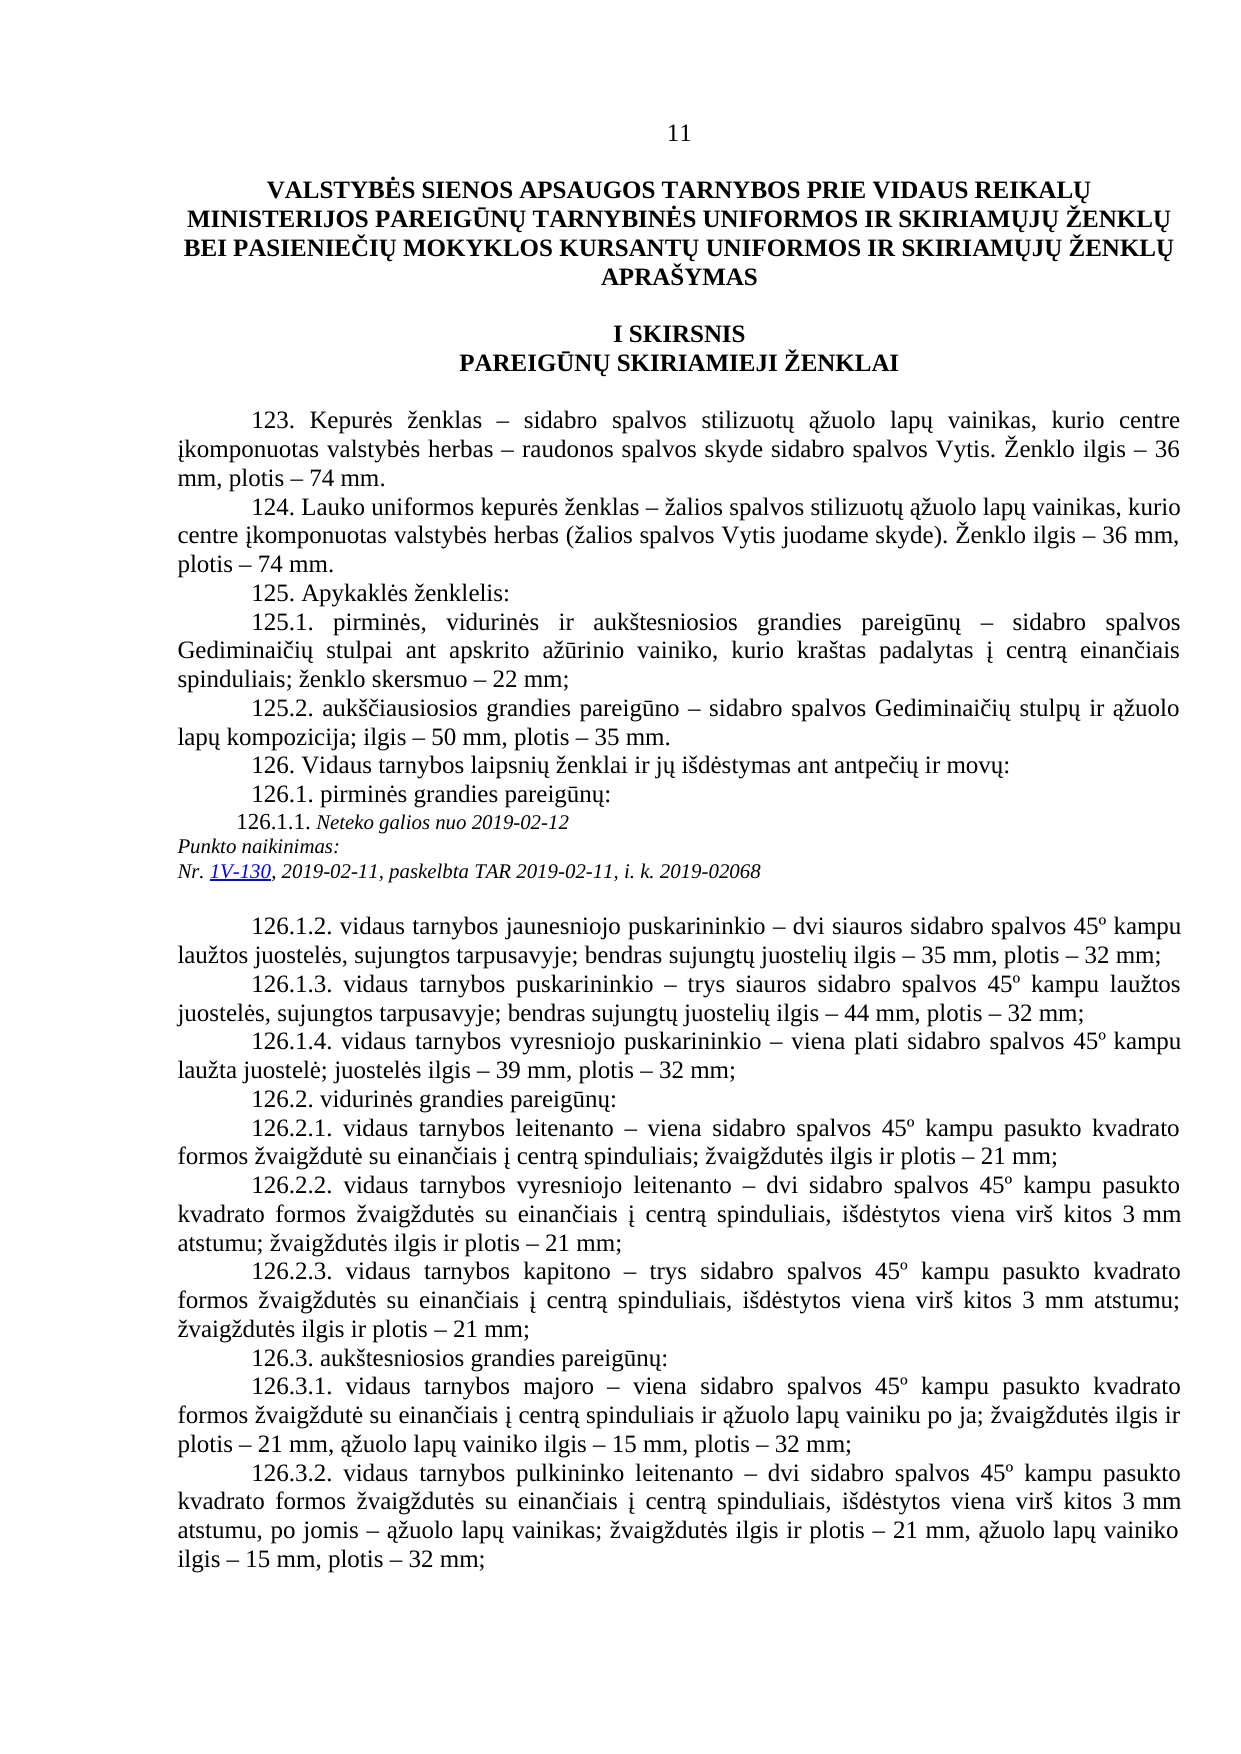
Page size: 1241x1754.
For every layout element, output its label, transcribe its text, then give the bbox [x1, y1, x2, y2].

text 126.1.1. Neteko galios nuo 2019-02-12 [177, 808, 1181, 834]
text 126.2.1. vidaus tarnybos leitenanto – viena sidabro spalvos 45º kampu pasukto kvadrato formos žvaigždutė su einančiais į centrą spinduliais; žvaigždutės ilgis ir plotis – 21 mm; [177, 1113, 1181, 1170]
text VALSTYBĖS SIENOS APSAUGOS TARNYBOS PRIE VIDAUS REIKALŲ MINISTERIJOS PAREIGŪNŲ TARNYBINĖS UNIFORMOS IR SKIRIAMŲJŲ ŽENKLŲ BEI PASIENIEČIŲ MOKYKLOS KURSANTŲ UNIFORMOS IR SKIRIAMŲJŲ ŽENKLŲ APRAŠYMAS [177, 176, 1181, 291]
text 123. Kepurės ženklas – sidabro spalvos stilizuotų ąžuolo lapų vainikas, kurio centre įkomponuotas valstybės herbas – raudonos spalvos skyde sidabro spalvos Vytis. Ženklo ilgis – 36 mm, plotis – 74 mm. [177, 406, 1181, 492]
text 126.1.4. vidaus tarnybos vyresniojo puskarininkio – viena plati sidabro spalvos 45º kampu laužta juostelė; juostelės ilgis – 39 mm, plotis – 32 mm; [177, 1026, 1181, 1084]
text 126.3. aukštesniosios grandies pareigūnų: [177, 1343, 1181, 1371]
text 126.1.2. vidaus tarnybos jaunesniojo puskarininkio – dvi siauros sidabro spalvos 45º kampu laužtos juostelės, sujungtos tarpusavyje; bendras sujungtų juostelių ilgis – 35 mm, plotis – 32 mm; [177, 911, 1181, 969]
text I SKIRSNIS [177, 319, 1181, 348]
text 126.3.1. vidaus tarnybos majoro – viena sidabro spalvos 45º kampu pasukto kvadrato formos žvaigždutė su einančiais į centrą spinduliais ir ąžuolo lapų vainiku po ja; žvaigždutės ilgis ir plotis – 21 mm, ąžuolo lapų vainiko ilgis – 15 mm, plotis – 32 mm; [177, 1371, 1181, 1458]
text 126.1.3. vidaus tarnybos puskarininkio – trys siauros sidabro spalvos 45º kampu laužtos juostelės, sujungtos tarpusavyje; bendras sujungtų juostelių ilgis – 44 mm, plotis – 32 mm; [177, 969, 1181, 1026]
text 125.1. pirminės, vidurinės ir aukštesniosios grandies pareigūnų – sidabro spalvos Gediminaičių stulpai ant apskrito ažūrinio vainiko, kurio kraštas padalytas į centrą einančiais spinduliais; ženklo skersmuo – 22 mm; [177, 607, 1181, 693]
text 126. Vidaus tarnybos laipsnių ženklai ir jų išdėstymas ant antpečių ir movų: [177, 751, 1181, 779]
text 126.2.2. vidaus tarnybos vyresniojo leitenanto – dvi sidabro spalvos 45º kampu pasukto kvadrato formos žvaigždutės su einančiais į centrą spinduliais, išdėstytos viena virš kitos 3 mm atstumu; žvaigždutės ilgis ir plotis – 21 mm; [177, 1170, 1181, 1256]
text 124. Lauko uniformos kepurės ženklas – žalios spalvos stilizuotų ąžuolo lapų vainikas, kurio centre įkomponuotas valstybės herbas (žalios spalvos Vytis juodame skyde). Ženklo ilgis – 36 mm, plotis – 74 mm. [177, 492, 1181, 578]
text 126.1. pirminės grandies pareigūnų: [177, 779, 1181, 808]
text 125. Apykaklės ženklelis: [177, 578, 1181, 607]
text 126.3.2. vidaus tarnybos pulkininko leitenanto – dvi sidabro spalvos 45º kampu pasukto kvadrato formos žvaigždutės su einančiais į centrą spinduliais, išdėstytos viena virš kitos 3 mm atstumu, po jomis – ąžuolo lapų vainikas; žvaigždutės ilgis ir plotis – 21 mm, ąžuolo lapų vainiko ilgis – 15 mm, plotis – 32 mm; [177, 1458, 1181, 1573]
text 126.2.3. vidaus tarnybos kapitono – trys sidabro spalvos 45º kampu pasukto kvadrato formos žvaigždutės su einančiais į centrą spinduliais, išdėstytos viena virš kitos 3 mm atstumu; žvaigždutės ilgis ir plotis – 21 mm; [177, 1256, 1181, 1343]
text 125.2. aukščiausiosios grandies pareigūno – sidabro spalvos Gediminaičių stulpų ir ąžuolo lapų kompozicija; ilgis – 50 mm, plotis – 35 mm. [177, 693, 1181, 751]
text Nr. 1V-130, 2019-02-11, paskelbta TAR 2019-02-11, i. k. 2019-02068 [177, 858, 1181, 883]
text Punkto naikinimas: [177, 834, 1181, 858]
text PAREIGŪNŲ SKIRIAMIEJI ŽENKLAI [177, 348, 1181, 377]
text 126.2. vidurinės grandies pareigūnų: [177, 1084, 1181, 1113]
